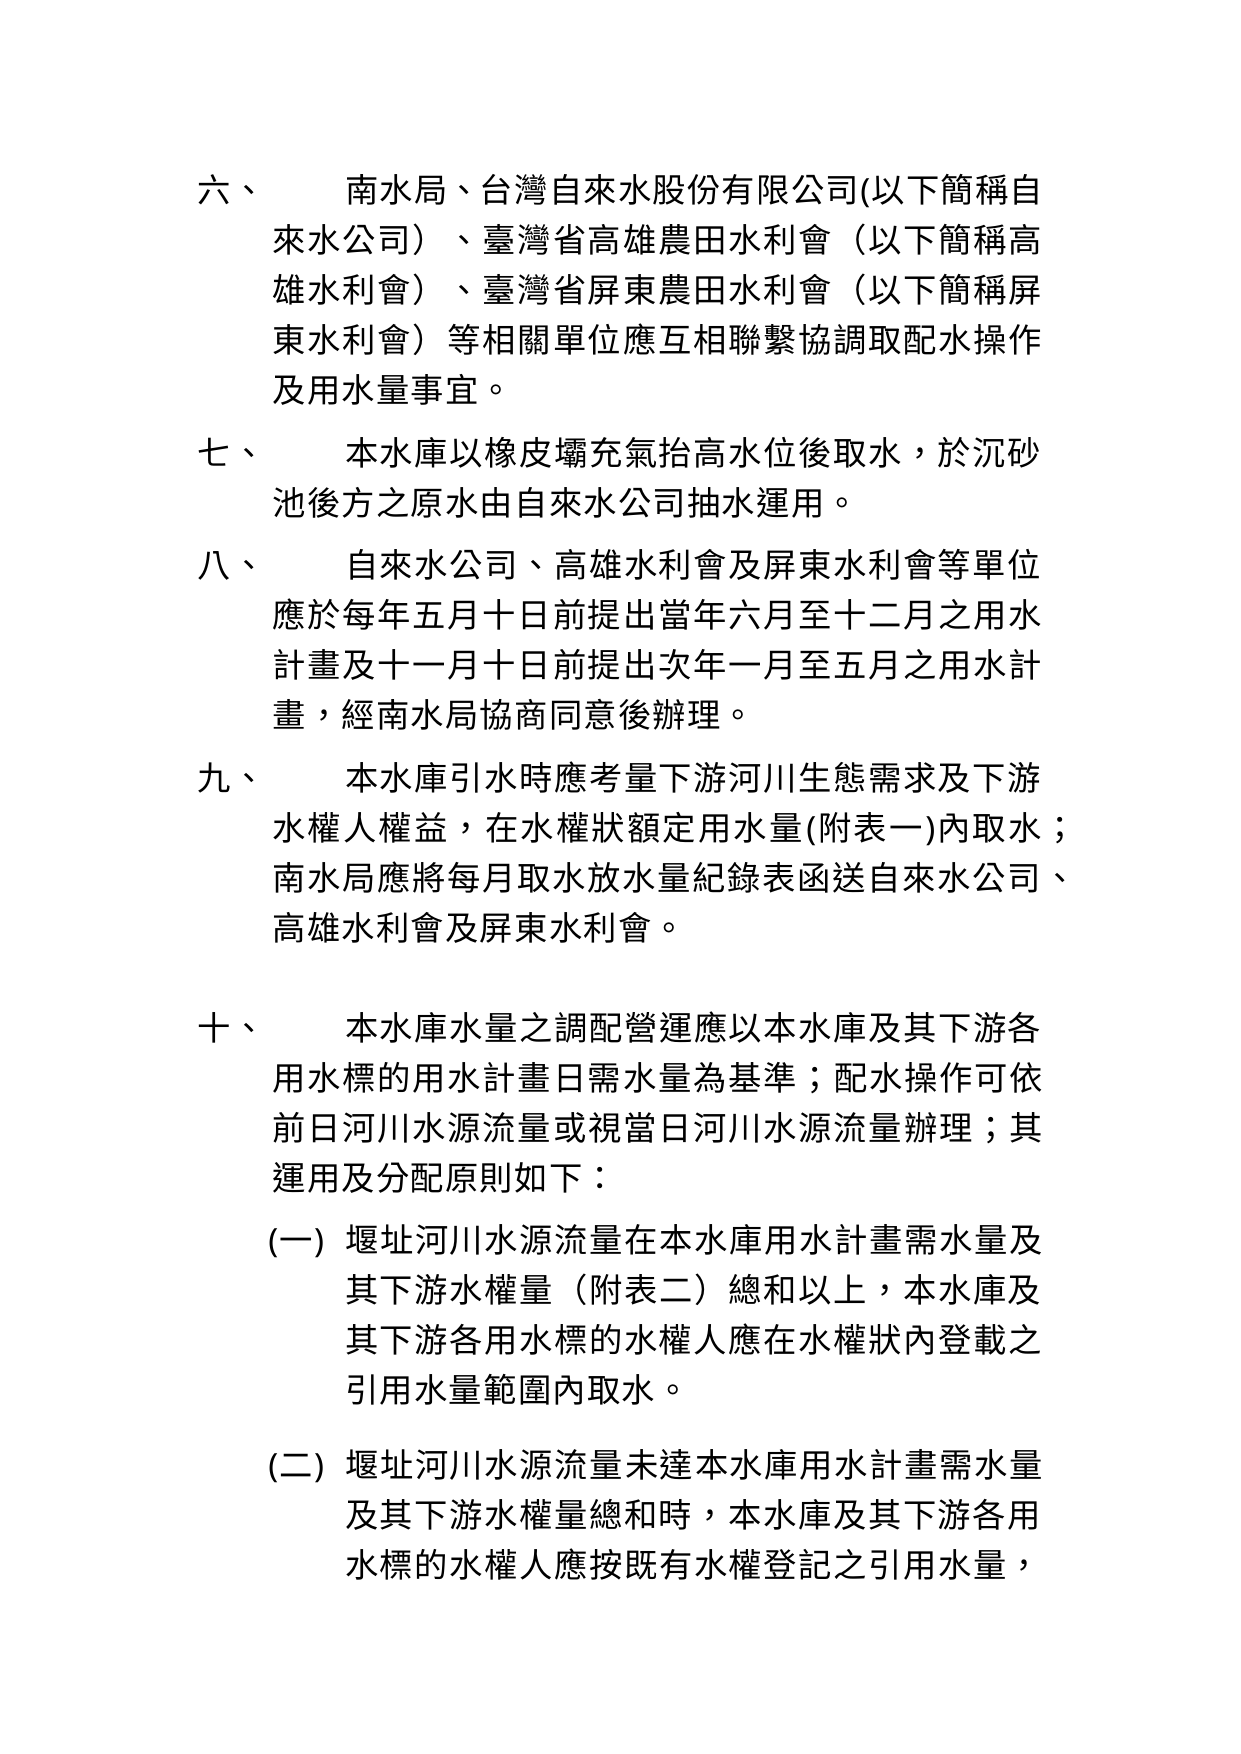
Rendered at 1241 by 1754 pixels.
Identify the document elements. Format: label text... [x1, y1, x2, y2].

list 自來水公司、高雄水利會及屏東水利會等單位應於每年五月十日前提出當年六月至十二月之用水計畫及十一月十日前提出次年一月至五月之用水計畫，經南水局協商同意後辦理。 [197, 538, 1043, 738]
list 本水庫引水時應考量下游河川生態需求及下游水權人權益，在水權狀額定用水量(附表一)內取水；南水局應將每月取水放水量紀錄表函送自來水公司、高雄水利會及屏東水利會。 [197, 750, 1043, 950]
list 堰址河川水源流量在本水庫用水計畫需水量及其下游水權量（附表二）總和以上，本水庫及其下游各用水標的水權人應在水權狀內登載之引用水量範圍內取水。 [268, 1213, 1043, 1413]
list 堰址河川水源流量未達本水庫用水計畫需水量及其下游水權量總和時，本水庫及其下游各用水標的水權人應按既有水權登記之引用水量， [268, 1438, 1043, 1588]
list 本水庫以橡皮壩充氣抬高水位後取水，於沉砂池後方之原水由自來水公司抽水運用。 [197, 425, 1043, 525]
list 南水局、台灣自來水股份有限公司(以下簡稱自來水公司）、臺灣省高雄農田水利會（以下簡稱高雄水利會）、臺灣省屏東農田水利會（以下簡稱屏東水利會）等相關單位應互相聯繫協調取配水操作及用水量事宜。 [197, 163, 1043, 413]
list 本水庫水量之調配營運應以本水庫及其下游各用水標的用水計畫日需水量為基準；配水操作可依前日河川水源流量或視當日河川水源流量辦理；其運用及分配原則如下： [197, 1000, 1043, 1200]
